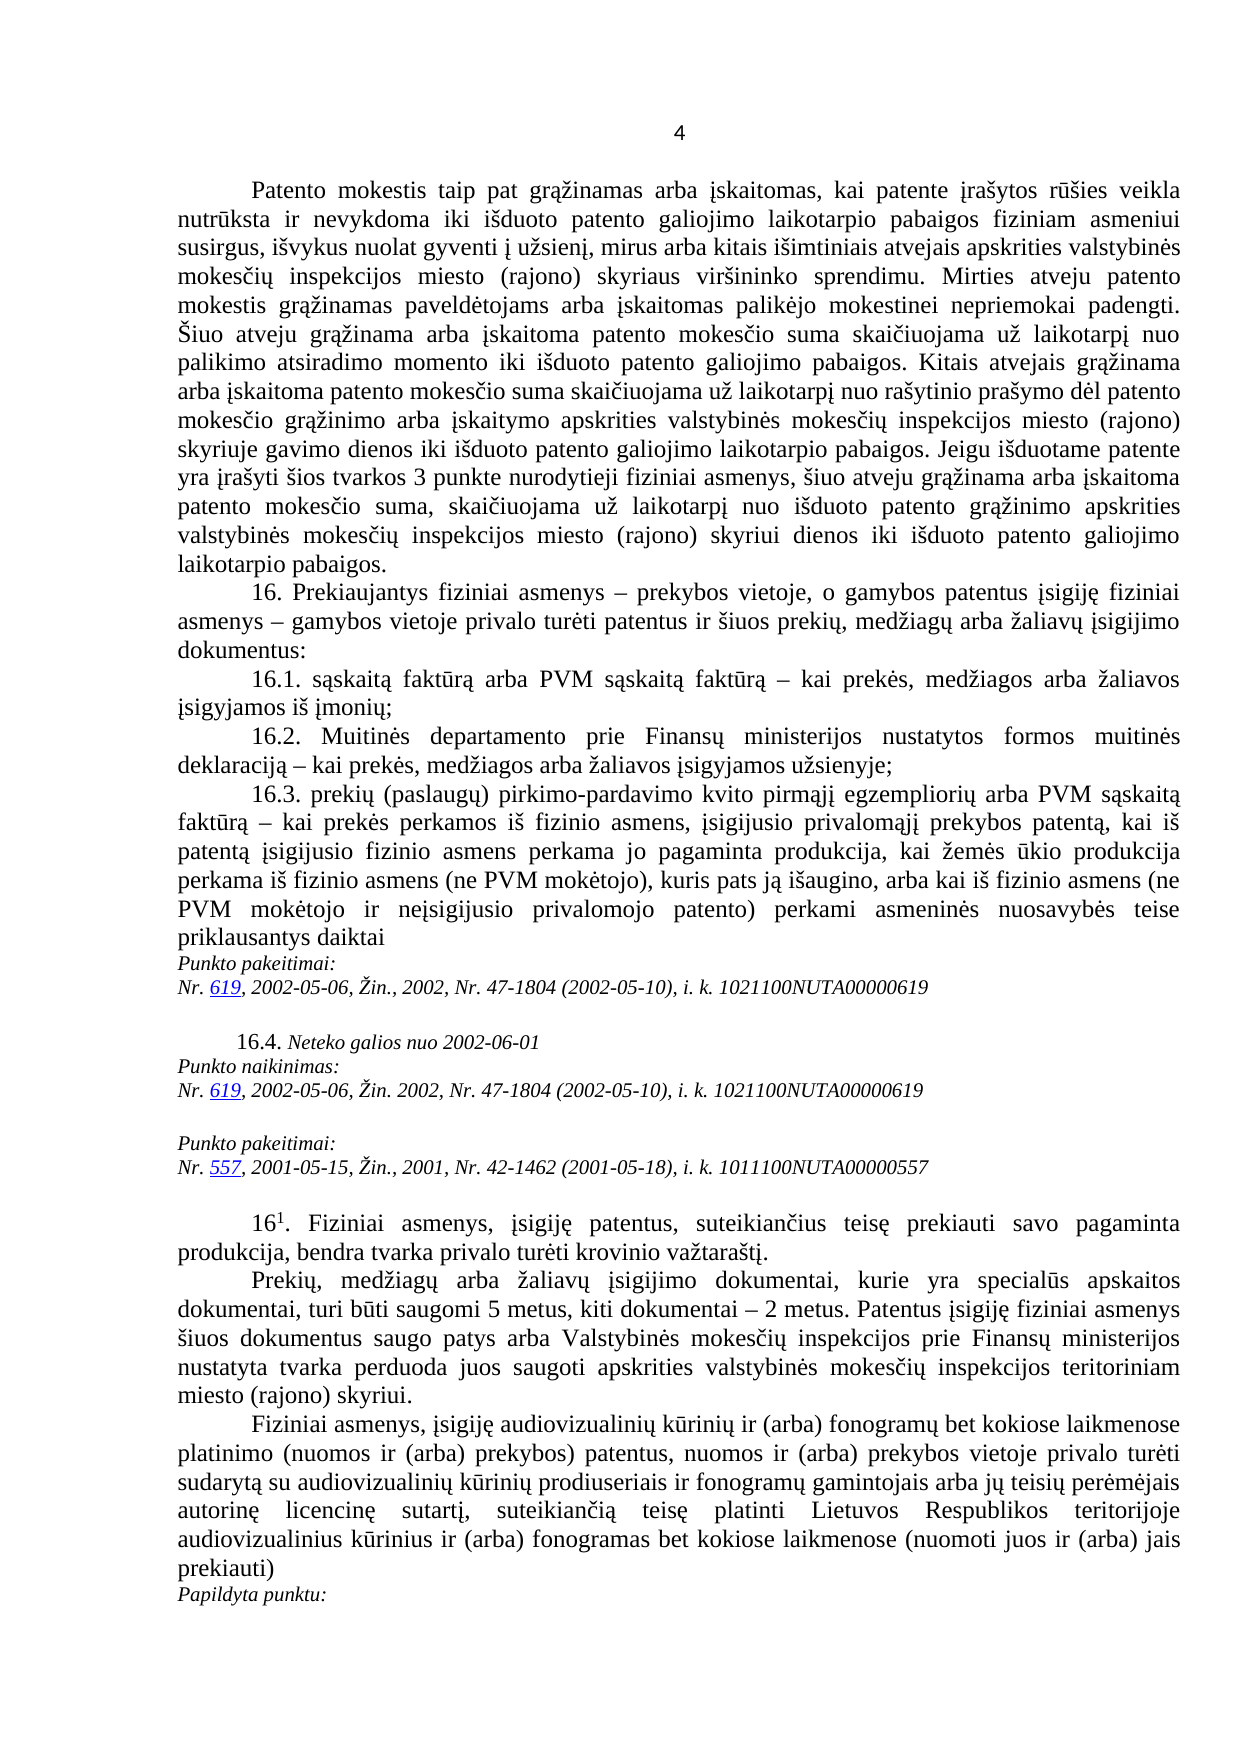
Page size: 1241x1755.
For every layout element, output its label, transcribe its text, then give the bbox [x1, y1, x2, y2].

text 16.4. Neteko galios nuo 2002-06-01 [177, 1028, 1181, 1054]
text Nr. 619, 2002-05-06, Žin., 2002, Nr. 47-1804 (2002-05-10), i. k. 1021100NUTA00000619 [177, 975, 1181, 999]
text Nr. 619, 2002-05-06, Žin. 2002, Nr. 47-1804 (2002-05-10), i. k. 1021100NUTA00000619 [177, 1078, 1181, 1102]
text Fiziniai asmenys, įsigiję audiovizualinių kūrinių ir (arba) fonogramų bet kokiose laikmenose platinimo (nuomos ir (arba) prekybos) patentus, nuomos ir (arba) prekybos vietoje privalo turėti sudarytą su audiovizualinių kūrinių prodiuseriais ir fonogramų gamintojais arba jų teisių perėmėjais autorinę licencinę sutartį, suteikiančią teisę platinti Lietuvos Respublikos teritorijoje audiovizualinius kūrinius ir (arba) fonogramas bet kokiose laikmenose (nuomoti juos ir (arba) jais prekiauti) [177, 1409, 1181, 1582]
text Prekių, medžiagų arba žaliavų įsigijimo dokumentai, kurie yra specialūs apskaitos dokumentai, turi būti saugomi 5 metus, kiti dokumentai – 2 metus. Patentus įsigiję fiziniai asmenys šiuos dokumentus saugo patys arba Valstybinės mokesčių inspekcijos prie Finansų ministerijos nustatyta tvarka perduoda juos saugoti apskrities valstybinės mokesčių inspekcijos teritoriniam miesto (rajono) skyriui. [177, 1266, 1181, 1409]
text 16. Prekiaujantys fiziniai asmenys – prekybos vietoje, o gamybos patentus įsigiję fiziniai asmenys – gamybos vietoje privalo turėti patentus ir šiuos prekių, medžiagų arba žaliavų įsigijimo dokumentus: [177, 577, 1181, 664]
text Patento mokestis taip pat grąžinamas arba įskaitomas, kai patente įrašytos rūšies veikla nutrūksta ir nevykdoma iki išduoto patento galiojimo laikotarpio pabaigos fiziniam asmeniui susirgus, išvykus nuolat gyventi į užsienį, mirus arba kitais išimtiniais atvejais apskrities valstybinės mokesčių inspekcijos miesto (rajono) skyriaus viršininko sprendimu. Mirties atveju patento mokestis grąžinamas paveldėtojams arba įskaitomas palikėjo mokestinei nepriemokai padengti. Šiuo atveju grąžinama arba įskaitoma patento mokesčio suma skaičiuojama už laikotarpį nuo palikimo atsiradimo momento iki išduoto patento galiojimo pabaigos. Kitais atvejais grąžinama arba įskaitoma patento mokesčio suma skaičiuojama už laikotarpį nuo rašytinio prašymo dėl patento mokesčio grąžinimo arba įskaitymo apskrities valstybinės mokesčių inspekcijos miesto (rajono) skyriuje gavimo dienos iki išduoto patento galiojimo laikotarpio pabaigos. Jeigu išduotame patente yra įrašyti šios tvarkos 3 punkte nurodytieji fiziniai asmenys, šiuo atveju grąžinama arba įskaitoma patento mokesčio suma, skaičiuojama už laikotarpį nuo išduoto patento grąžinimo apskrities valstybinės mokesčių inspekcijos miesto (rajono) skyriui dienos iki išduoto patento galiojimo laikotarpio pabaigos. [177, 175, 1181, 577]
text Papildyta punktu: [177, 1582, 1181, 1606]
text 16.3. prekių (paslaugų) pirkimo-pardavimo kvito pirmąjį egzempliorių arba PVM sąskaitą faktūrą – kai prekės perkamos iš fizinio asmens, įsigijusio privalomąjį prekybos patentą, kai iš patentą įsigijusio fizinio asmens perkama jo pagaminta produkcija, kai žemės ūkio produkcija perkama iš fizinio asmens (ne PVM mokėtojo), kuris pats ją išaugino, arba kai iš fizinio asmens (ne PVM mokėtojo ir neįsigijusio privalomojo patento) perkami asmeninės nuosavybės teise priklausantys daiktai [177, 779, 1181, 951]
text 16.1. sąskaitą faktūrą arba PVM sąskaitą faktūrą – kai prekės, medžiagos arba žaliavos įsigyjamos iš įmonių; [177, 664, 1181, 721]
text Punkto naikinimas: [177, 1054, 1181, 1078]
text Punkto pakeitimai: [177, 951, 1181, 975]
text 161. Fiziniai asmenys, įsigiję patentus, suteikiančius teisę prekiauti savo pagaminta produkcija, bendra tvarka privalo turėti krovinio važtaraštį. [177, 1208, 1181, 1266]
text Nr. 557, 2001-05-15, Žin., 2001, Nr. 42-1462 (2001-05-18), i. k. 1011100NUTA00000557 [177, 1155, 1181, 1179]
text Punkto pakeitimai: [177, 1131, 1181, 1155]
text 16.2. Muitinės departamento prie Finansų ministerijos nustatytos formos muitinės deklaraciją – kai prekės, medžiagos arba žaliavos įsigyjamos užsienyje; [177, 721, 1181, 779]
